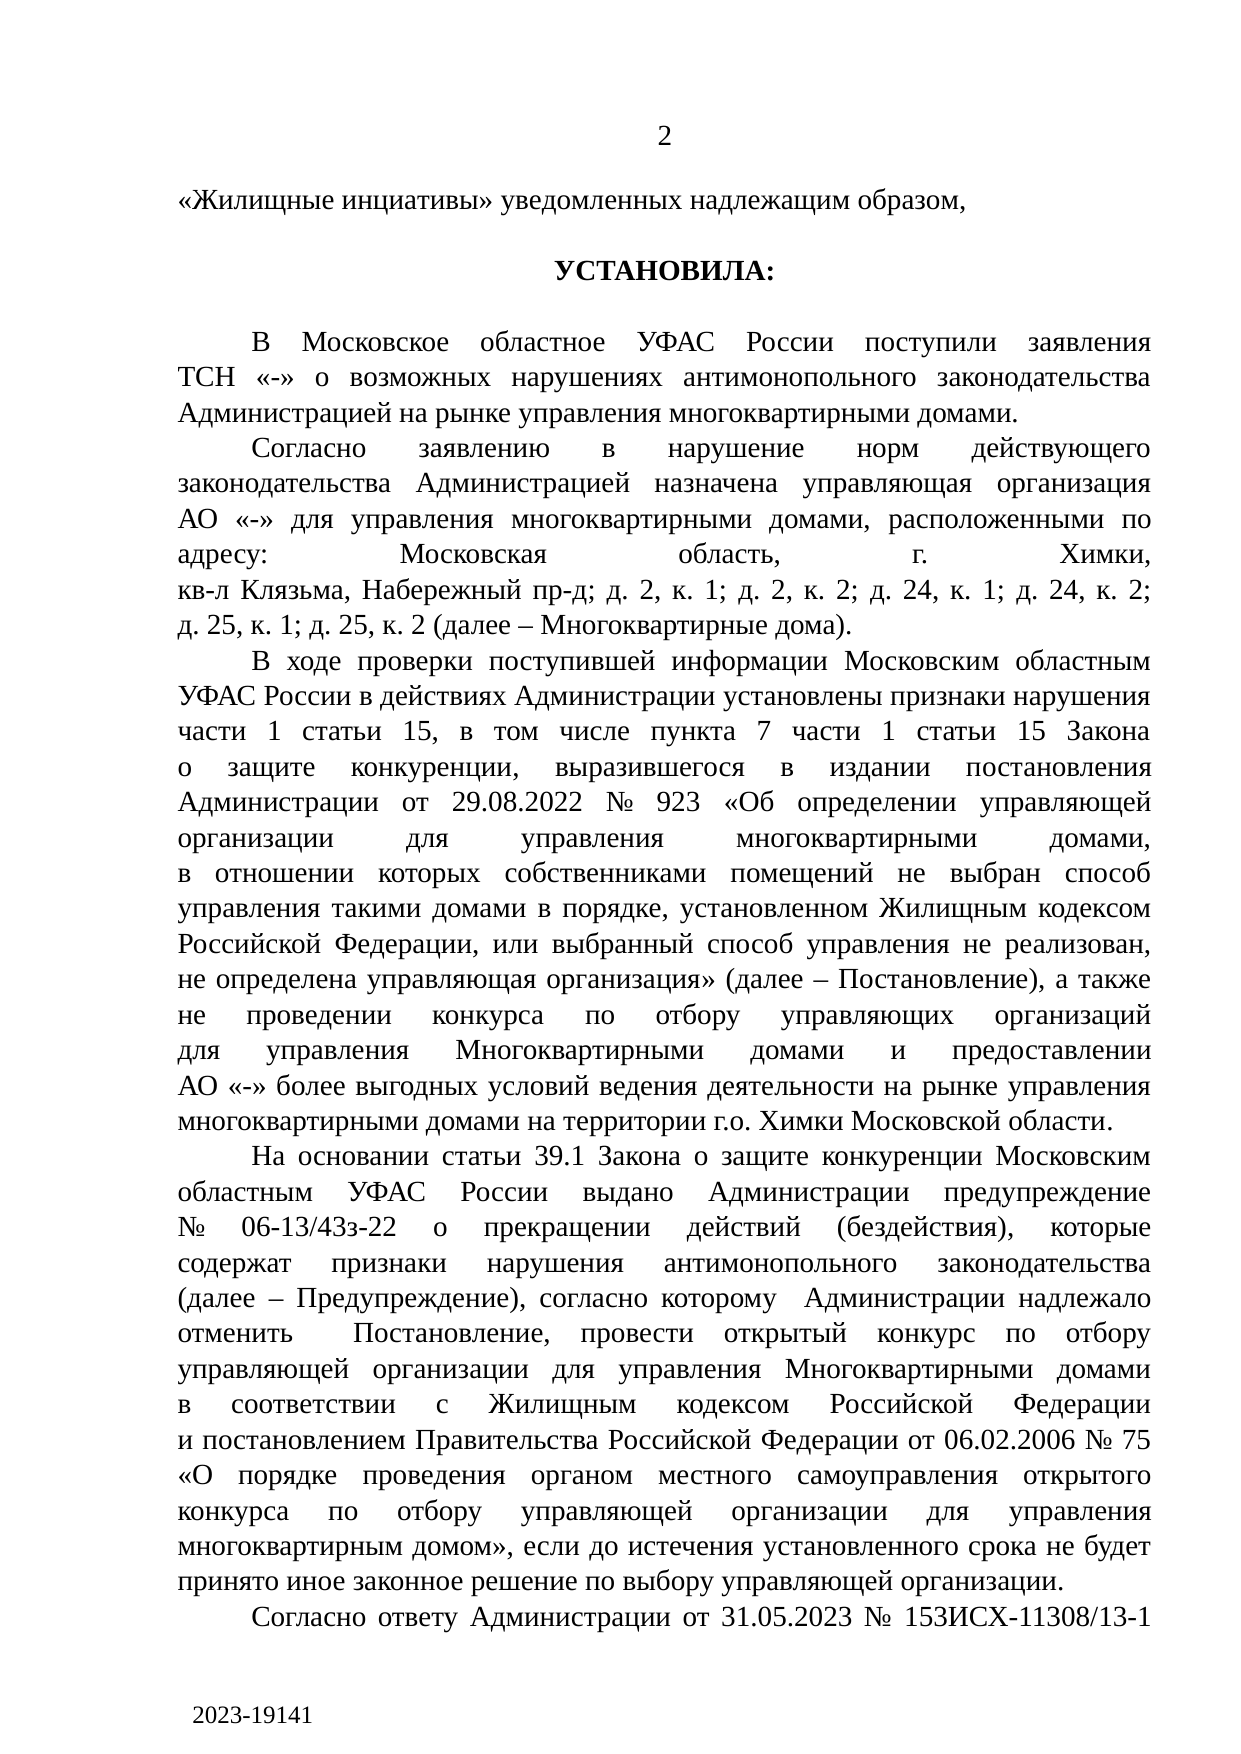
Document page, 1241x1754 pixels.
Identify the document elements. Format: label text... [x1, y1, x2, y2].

text Согласно заявлению в нарушение норм действующего законодательства Администрацией назначена управляющая организация АО «-» для управления многоквартирными домами, расположенными по адресу: Московская область, г. Химки, кв-л Клязьма, Набережный пр-д; д. 2, к. 1; д. 2, к. 2; д. 24, к. 1; д. 24, к. 2; д. 25, к. 1; д. 25, к. 2 (далее ‒ Многоквартирные дома). [177, 429, 1152, 642]
text «Жилищные инциативы» уведомленных надлежащим образом, [177, 181, 1152, 217]
text В ходе проверки поступившей информации Московским областным УФАС России в действиях Администрации установлены признаки нарушения части 1 статьи 15, в том числе пункта 7 части 1 статьи 15 Закона о защите конкуренции, выразившегося в издании постановления Администрации от 29.08.2022 № 923 «Об определении управляющей организации для управления многоквартирными домами, в отношении которых собственниками помещений не выбран способ управления такими домами в порядке, установленном Жилищным кодексом Российской Федерации, или выбранный способ управления не реализован, не определена управляющая организация» (далее – Постановление), а также не проведении конкурса по отбору управляющих организаций для управления Многоквартирными домами и предоставлении АО «-» более выгодных условий ведения деятельности на рынке управления многоквартирными домами на территории г.о. Химки Московской области. [177, 642, 1152, 1137]
text УСТАНОВИЛА: [177, 252, 1152, 287]
text Согласно ответу Администрации от 31.05.2023 № 153ИСХ-11308/13-1 [177, 1598, 1152, 1633]
text В Московское областное УФАС России поступили заявления ТСН «-» о возможных нарушениях антимонопольного законодательства Администрацией на рынке управления многоквартирными домами. [177, 323, 1152, 429]
text На основании статьи 39.1 Закона о защите конкуренции Московским областным УФАС России выдано Администрации предупреждение № 06-13/43з-22 о прекращении действий (бездействия), которые содержат признаки нарушения антимонопольного законодательства (далее – Предупреждение), согласно которому Администрации надлежало отменить Постановление, провести открытый конкурс по отбору управляющей организации для управления Многоквартирными домами в соответствии с Жилищным кодексом Российской Федерации и постановлением Правительства Российской Федерации от 06.02.2006 № 75 «О порядке проведения органом местного самоуправления открытого конкурса по отбору управляющей организации для управления многоквартирным домом», если до истечения установленного срока не будет принято иное законное решение по выбору управляющей организации. [177, 1137, 1152, 1598]
